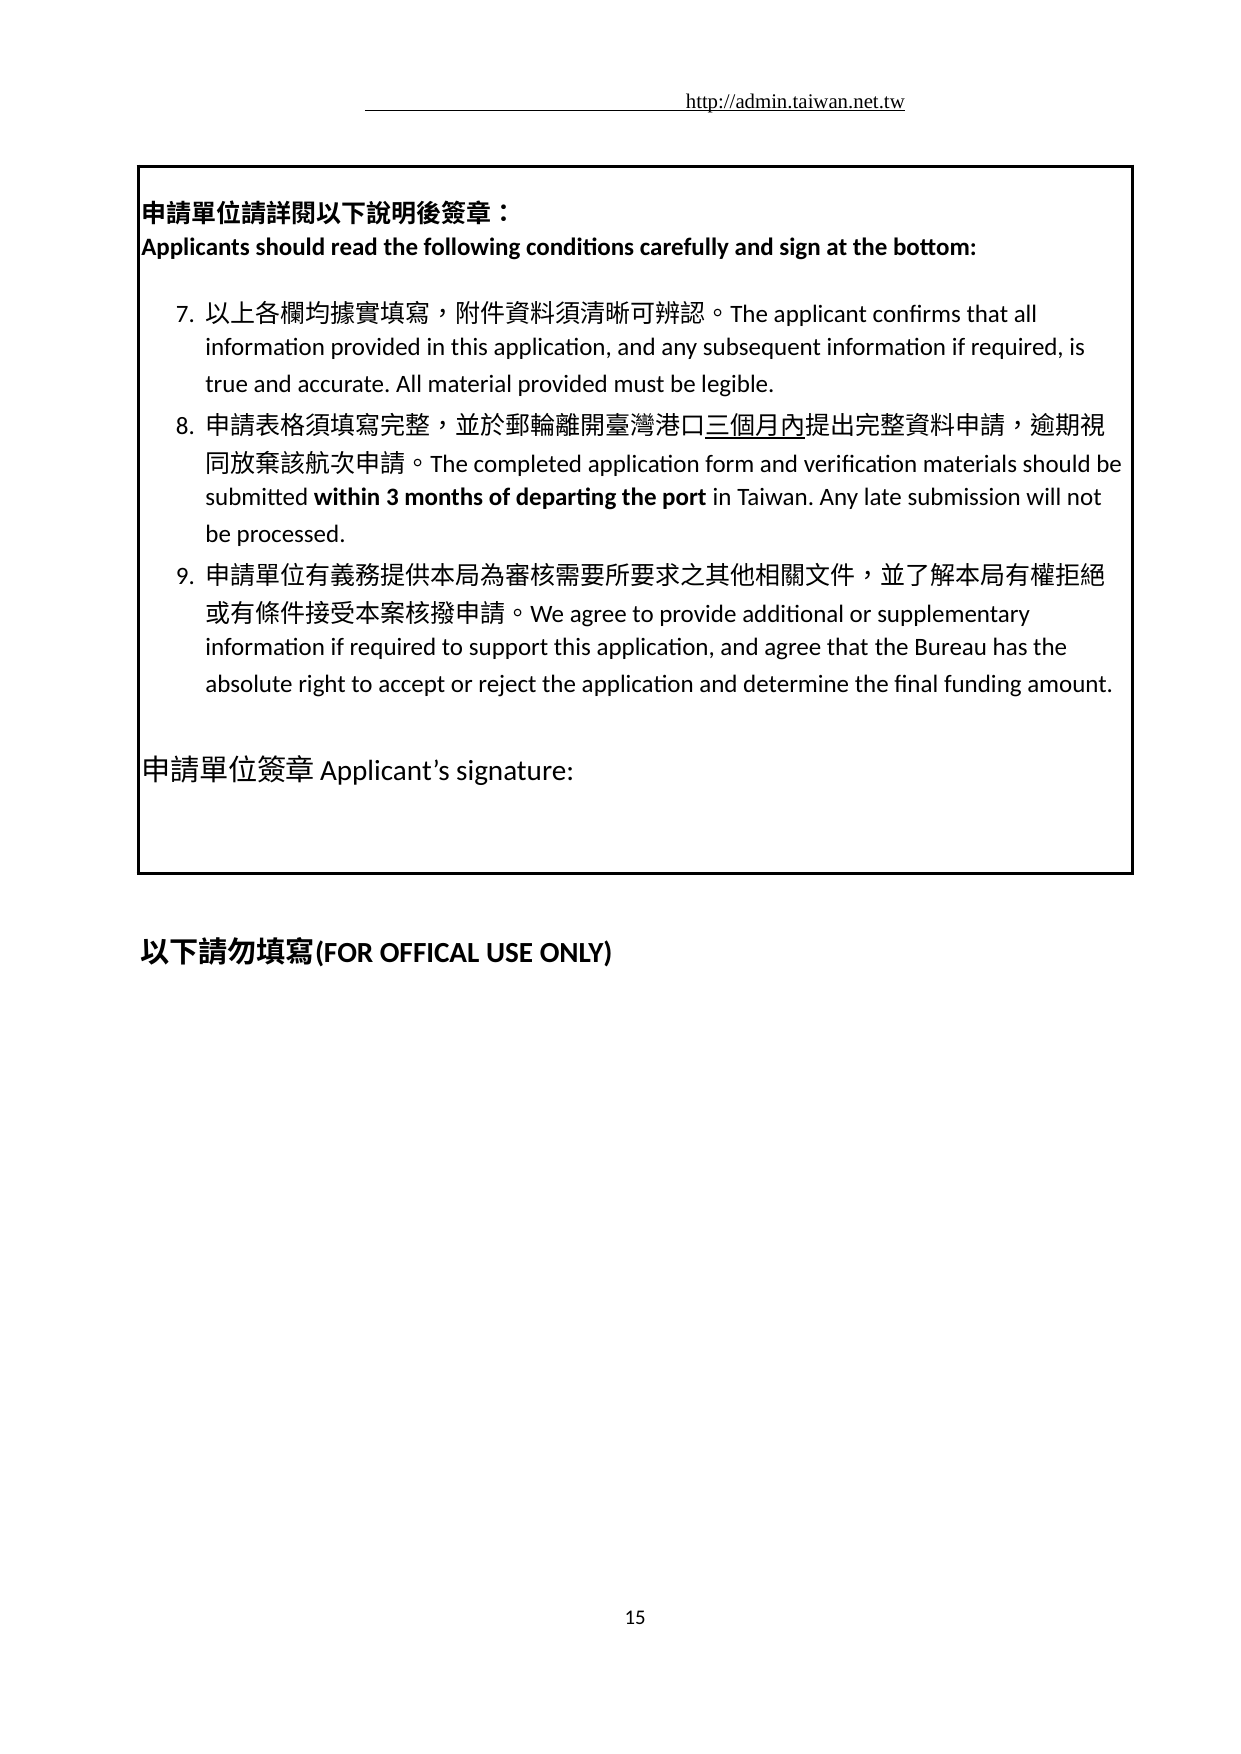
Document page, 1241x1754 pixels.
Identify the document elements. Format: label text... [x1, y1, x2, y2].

table_header 申請單位請詳閱以下說明後簽章： Applicants should read the following conditions carefully and sign at the bottom: 以上各欄均據實填寫，附件資料須清晰可辨認。The applicant confirms that all information provided in this application, and any subsequent information if required, is true and accurate. All material provided must be legible. 申請表格須填寫完整，並於郵輪離開臺灣港口三個月內提出完整資料申請，逾期視同放棄該航次申請。The completed application form and verification materials should be submitted within 3 months of departing the port in Taiwan. Any late submission will not be processed. 申請單位有義務提供本局為審核需要所要求之其他相關文件，並了解本局有權拒絕或有條件接受本案核撥申請。We agree to provide additional or supplementary information if required to support this application, and agree that the Bureau has the absolute right to accept or reject the application and determine the final funding amount. 申請單位簽章Applicant’s signature: [140, 168, 1131, 872]
text 以下請勿填寫(FOR OFFICAL USE ONLY) [140, 912, 1092, 987]
